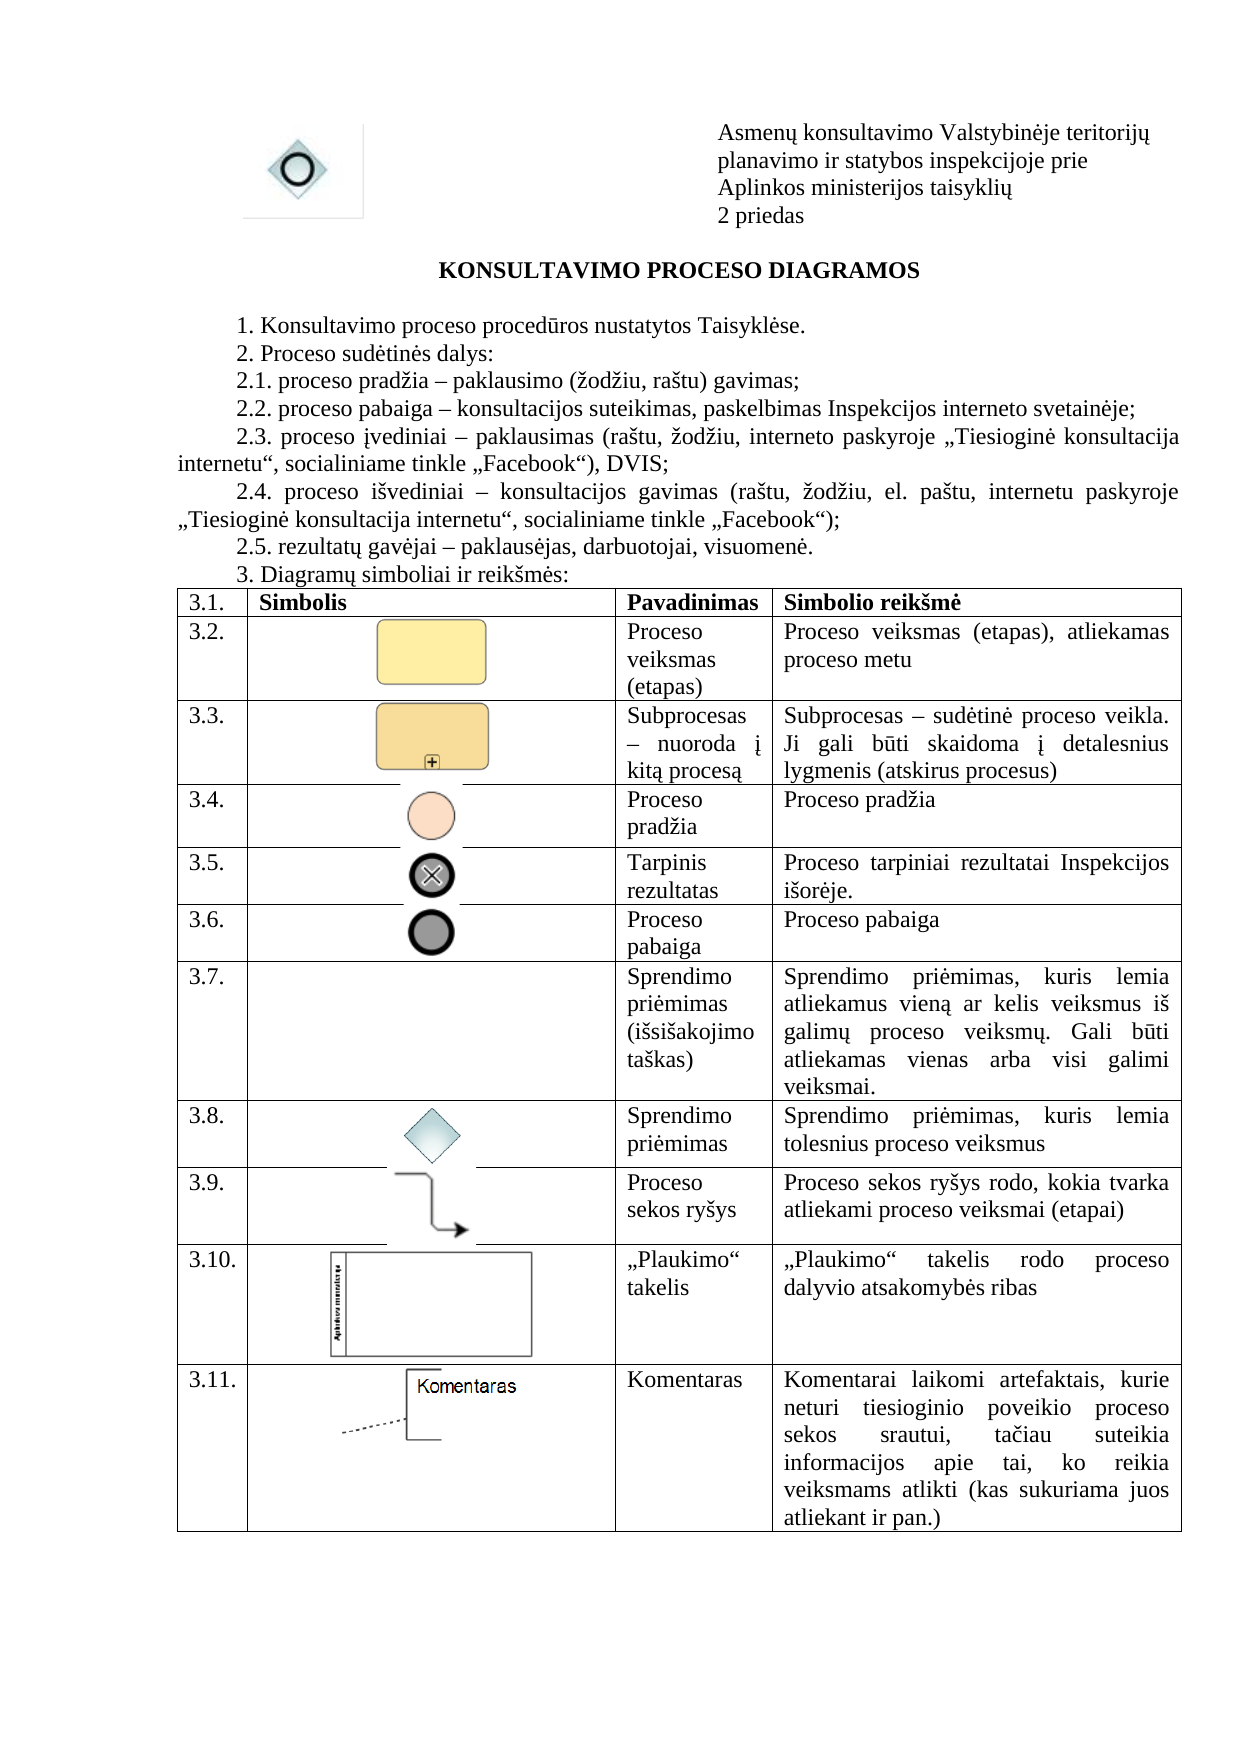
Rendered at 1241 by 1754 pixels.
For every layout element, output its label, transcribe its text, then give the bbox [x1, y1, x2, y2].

table_cell Sprendimo priėmimas [616, 1101, 772, 1167]
text planavimo ir statybos inspekcijoje prie [717, 146, 1181, 173]
table_cell Sprendimo priėmimas (išsišakojimo taškas) [616, 962, 772, 1100]
table_cell Proceso veiksmas (etapas), atliekamas proceso metu [773, 617, 1181, 700]
table_cell [248, 848, 399, 903]
table_header Pavadinimas [616, 589, 772, 616]
table_cell [248, 905, 403, 961]
table_cell 3.11. [178, 1365, 247, 1531]
table_cell Tarpinis rezultatas [616, 848, 772, 903]
text 2.2. proceso pabaiga – konsultacijos suteikimas, paskelbimas Inspekcijos interneto svetainėje; [177, 394, 1181, 422]
table_cell Proceso veiksmas (etapas) [616, 617, 772, 700]
table_cell Subprocesas – nuoroda į kitą procesą [616, 701, 772, 784]
table_cell 3.5. [178, 848, 247, 903]
text Aplinkos ministerijos taisyklių [717, 173, 1181, 201]
table_header 3.1. [178, 589, 247, 616]
table_cell Sprendimo priėmimas, kuris lemia tolesnius proceso veiksmus [773, 1101, 1181, 1167]
table_cell [248, 785, 400, 847]
table_cell Komentarai laikomi artefaktais, kurie neturi tiesioginio poveikio proceso sekos srautui, tačiau suteikia informacijos apie tai, ko reikia veiksmams atlikti (kas sukuriama juos atliekant ir pan.) [773, 1365, 1181, 1531]
table_cell [248, 1101, 400, 1167]
text 2 priedas [582, 201, 1181, 228]
table_cell 3.4. [178, 785, 247, 847]
table_cell 3.2. [178, 617, 247, 700]
text 2. Proceso sudėtinės dalys: [177, 339, 1181, 367]
table_cell [477, 1168, 615, 1244]
text 3. Diagramų simboliai ir reikšmės: [177, 560, 1181, 587]
table_header Simbolis [248, 589, 615, 616]
table_cell Proceso sekos ryšys [616, 1168, 772, 1244]
table_header Simbolio reikšmė [773, 589, 1181, 616]
text 2.4. proceso išvediniai – konsultacijos gavimas (raštu, žodžiu, el. paštu, internetu paskyroje „Tiesioginė konsultacija internetu“, socialiniame tinkle „Facebook“); [177, 477, 1181, 532]
table_cell 3.10. [178, 1245, 247, 1364]
table_cell Proceso sekos ryšys rodo, kokia tvarka atliekami proceso veiksmai (etapai) [773, 1168, 1181, 1244]
text 2.3. proceso įvediniai – paklausimas (raštu, žodžiu, interneto paskyroje „Tiesioginė konsultacija internetu“, socialiniame tinkle „Facebook“), DVIS; [177, 422, 1181, 477]
table_cell [248, 1245, 325, 1364]
table_cell [463, 1101, 615, 1167]
table_cell 3.6. [178, 905, 247, 961]
table_cell „Plaukimo“ takelis [616, 1245, 772, 1364]
table_cell Proceso pradžia [616, 785, 772, 847]
table_cell „Plaukimo“ takelis rodo proceso dalyvio atsakomybės ribas [773, 1245, 1181, 1364]
table_cell [538, 1245, 615, 1364]
text 1. Konsultavimo proceso procedūros nustatytos Taisyklėse. [177, 311, 1181, 339]
table_cell 3.8. [178, 1101, 247, 1167]
table_cell Proceso pradžia [773, 785, 1181, 847]
table_cell Komentaras [616, 1365, 772, 1531]
table_cell Proceso pabaiga [773, 905, 1181, 961]
text KONSULTAVIMO PROCESO DIAGRAMOS [177, 256, 1181, 284]
text Asmenų konsultavimo Valstybinėje teritorijų [717, 118, 1181, 146]
table_cell [463, 785, 615, 847]
table_cell 3.3. [178, 701, 247, 784]
table_cell [460, 905, 615, 961]
table_cell [248, 1365, 615, 1531]
text 2.5. rezultatų gavėjai – paklausėjas, darbuotojai, visuomenė. [177, 532, 1181, 560]
text 2.1. proceso pradžia – paklausimo (žodžiu, raštu) gavimas; [177, 367, 1181, 394]
table_cell Proceso pabaiga [616, 905, 772, 961]
table_cell [248, 617, 615, 700]
table_cell Subprocesas – sudėtinė proceso veikla. Ji gali būti skaidoma į detalesnius lygmenis (atskirus procesus) [773, 701, 1181, 784]
table_cell [248, 701, 615, 784]
table_cell [248, 962, 615, 1100]
table_cell Sprendimo priėmimas, kuris lemia atliekamus vieną ar kelis veiksmus iš galimų proceso veiksmų. Gali būti atliekamas vienas arba visi galimi veiksmai. [773, 962, 1181, 1100]
table_cell 3.9. [178, 1168, 247, 1244]
table_cell 3.7. [178, 962, 247, 1100]
table_cell Proceso tarpiniai rezultatai Inspekcijos išorėje. [773, 848, 1181, 903]
table_cell [464, 848, 615, 903]
table_cell [248, 1168, 387, 1244]
